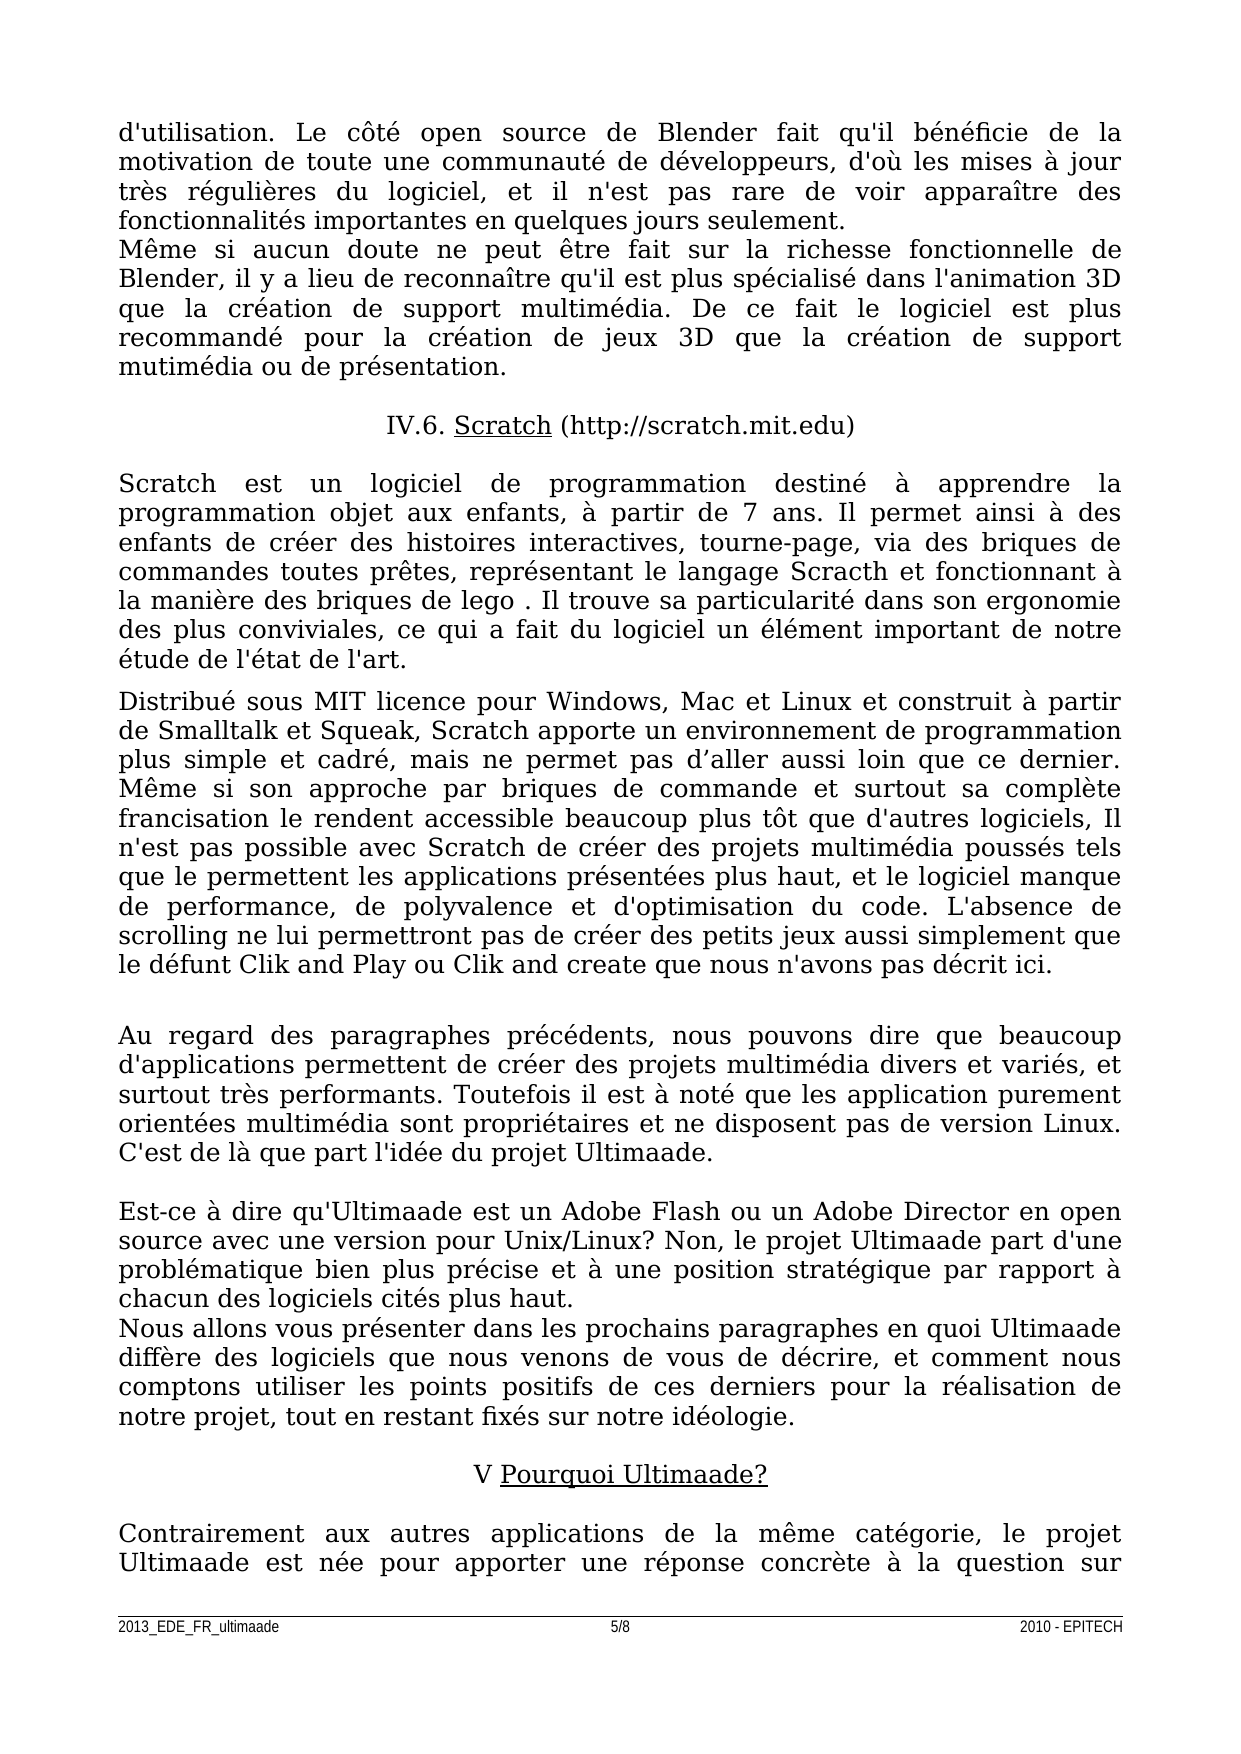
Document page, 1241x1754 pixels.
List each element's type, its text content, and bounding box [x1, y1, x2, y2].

text Est-ce à dire qu'Ultimaade est un Adobe Flash ou un Adobe Director en open source avec une version pour Unix/Linux? Non, le projet Ultimaade part d'une problématique bien plus précise et à une position stratégique par rapport à chacun des logiciels cités plus haut. [118, 1197, 1123, 1314]
text Même si aucun doute ne peut être fait sur la richesse fonctionnelle de Blender, il y a lieu de reconnaître qu'il est plus spécialisé dans l'animation 3D que la création de support multimédia. De ce fait le logiciel est plus recommandé pour la création de jeux 3D que la création de support mutimédia ou de présentation. [118, 235, 1123, 382]
list Distribué sous MIT licence pour Windows, Mac et Linux et construit à partir de Smalltalk et Squeak, Scratch apporte un environnement de programmation plus simple et cadré, mais ne permet pas d’aller aussi loin que ce dernier. Même si son approche par briques de commande et surtout sa complète francisation le rendent accessible beaucoup plus tôt que d'autres logiciels, Il n'est pas possible avec Scratch de créer des projets multimédia poussés tels que le permettent les applications présentées plus haut, et le logiciel manque de performance, de polyvalence et d'optimisation du code. L'absence de scrolling ne lui permettront pas de créer des petits jeux aussi simplement que le défunt Clik and Play ou Clik and create que nous n'avons pas décrit ici. [118, 687, 1123, 979]
list Contrairement aux autres applications de la même catégorie, le projet Ultimaade est née pour apporter une réponse concrète à la question sur [118, 1519, 1123, 1577]
list Scratch est un logiciel de programmation destiné à apprendre la programmation objet aux enfants, à partir de 7 ans. Il permet ainsi à des enfants de créer des histoires interactives, tourne-page, via des briques de commandes toutes prêtes, représentant le langage Scracth et fonctionnant à la manière des briques de lego . Il trouve sa particularité dans son ergonomie des plus conviviales, ce qui a fait du logiciel un élément important de notre étude de l'état de l'art. [118, 469, 1123, 674]
text Nous allons vous présenter dans les prochains paragraphes en quoi Ultimaade diffère des logiciels que nous venons de vous de décrire, et comment nous comptons utiliser les points positifs de ces derniers pour la réalisation de notre projet, tout en restant fixés sur notre idéologie. [118, 1314, 1123, 1431]
list IV.6. Scratch (http://scratch.mit.edu) [118, 411, 1123, 440]
text d'utilisation. Le côté open source de Blender fait qu'il bénéficie de la motivation de toute une communauté de développeurs, d'où les mises à jour très régulières du logiciel, et il n'est pas rare de voir apparaître des fonctionnalités importantes en quelques jours seulement. [118, 118, 1123, 235]
list V Pourquoi Ultimaade? [118, 1460, 1123, 1489]
text Au regard des paragraphes précédents, nous pouvons dire que beaucoup d'applications permettent de créer des projets multimédia divers et variés, et surtout très performants. Toutefois il est à noté que les application purement orientées multimédia sont propriétaires et ne disposent pas de version Linux. C'est de là que part l'idée du projet Ultimaade. [118, 1021, 1123, 1168]
